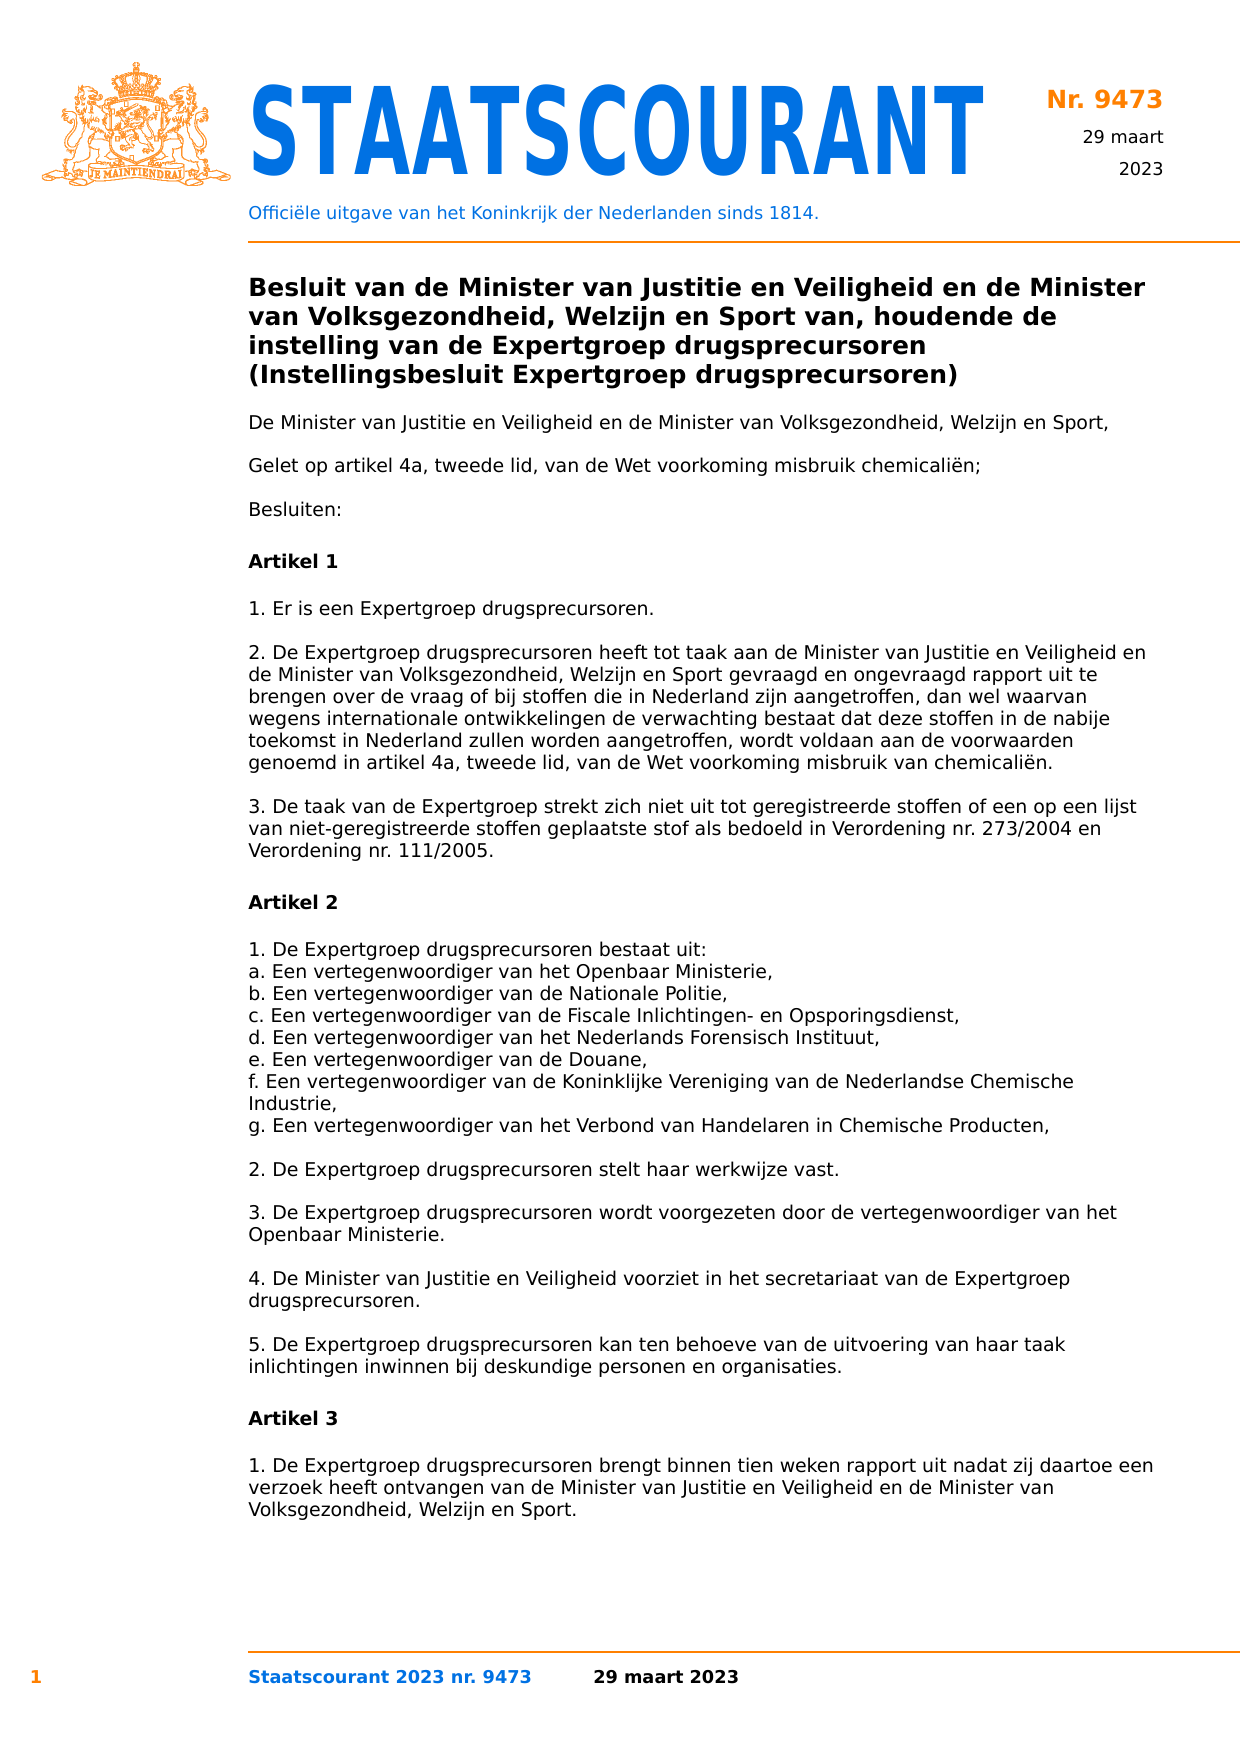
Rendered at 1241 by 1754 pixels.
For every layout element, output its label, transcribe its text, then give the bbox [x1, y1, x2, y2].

text 1. Er is een Expertgroep drugsprecursoren. [248, 598, 1163, 620]
text 3. De Expertgroep drugsprecursoren wordt voorgezeten door de vertegenwoordiger van het Openbaar Ministerie. [248, 1202, 1163, 1246]
table_header [25, 62, 248, 241]
subtitle Artikel 1 [248, 551, 1163, 573]
text 3. De taak van de Expertgroep strekt zich niet uit tot geregistreerde stoffen of een op een lijst van niet-geregistreerde stoffen geplaatste stof als bedoeld in Verordening nr. 273/2004 en Verordening nr. 111/2005. [248, 796, 1163, 862]
text a. Een vertegenwoordiger van het Openbaar Ministerie, [248, 961, 1163, 983]
table_cell Officiële uitgave van het Koninkrijk der Nederlanden sinds 1814. [248, 203, 1240, 241]
subtitle Artikel 3 [248, 1408, 1163, 1430]
table_cell 2023 [998, 153, 1240, 203]
text d. Een vertegenwoordiger van het Nederlands Forensisch Instituut, [248, 1027, 1163, 1049]
subtitle Besluit van de Minister van Justitie en Veiligheid en de Minister van Volksgezondheid, Welzijn en Sport van, houdende de instelling van de Expertgroep drugsprecursoren (Instellingsbesluit Expertgroep drugsprecursoren) [248, 273, 1163, 390]
text f. Een vertegenwoordiger van de Koninklijke Vereniging van de Nederlandse Chemische Industrie, [248, 1071, 1163, 1114]
text Besluiten: [248, 499, 1163, 521]
text e. Een vertegenwoordiger van de Douane, [248, 1049, 1163, 1071]
text Gelet op artikel 4a, tweede lid, van de Wet voorkoming misbruik chemicaliën; [248, 455, 1163, 477]
text 1. De Expertgroep drugsprecursoren brengt binnen tien weken rapport uit nadat zij daartoe een verzoek heeft ontvangen van de Minister van Justitie en Veiligheid en de Minister van Volksgezondheid, Welzijn en Sport. [248, 1455, 1163, 1521]
table_header Nr. 9473 [998, 62, 1240, 121]
text 1. De Expertgroep drugsprecursoren bestaat uit: [248, 939, 1163, 961]
text 2. De Expertgroep drugsprecursoren stelt haar werkwijze vast. [248, 1158, 1163, 1180]
text b. Een vertegenwoordiger van de Nationale Politie, [248, 983, 1163, 1005]
table_header STAATSCOURANT [248, 62, 998, 203]
text g. Een vertegenwoordiger van het Verbond van Handelaren in Chemische Producten, [248, 1114, 1163, 1137]
text c. Een vertegenwoordiger van de Fiscale Inlichtingen- en Opsporingsdienst, [248, 1005, 1163, 1027]
text 5. De Expertgroep drugsprecursoren kan ten behoeve van de uitvoering van haar taak inlichtingen inwinnen bij deskundige personen en organisaties. [248, 1334, 1163, 1378]
picture [41, 62, 231, 186]
text De Minister van Justitie en Veiligheid en de Minister van Volksgezondheid, Welzijn en Sport, [248, 412, 1163, 433]
subtitle Artikel 2 [248, 892, 1163, 914]
table_cell 29 maart [998, 121, 1240, 153]
text 4. De Minister van Justitie en Veiligheid voorziet in het secretariaat van de Expertgroep drugsprecursoren. [248, 1268, 1163, 1312]
text 2. De Expertgroep drugsprecursoren heeft tot taak aan de Minister van Justitie en Veiligheid en de Minister van Volksgezondheid, Welzijn en Sport gevraagd en ongevraagd rapport uit te brengen over de vraag of bij stoffen die in Nederland zijn aangetroffen, dan wel waarvan wegens internationale ontwikkelingen de verwachting bestaat dat deze stoffen in de nabije toekomst in Nederland zullen worden aangetroffen, wordt voldaan aan de voorwaarden genoemd in artikel 4a, tweede lid, van de Wet voorkoming misbruik van chemicaliën. [248, 642, 1163, 774]
